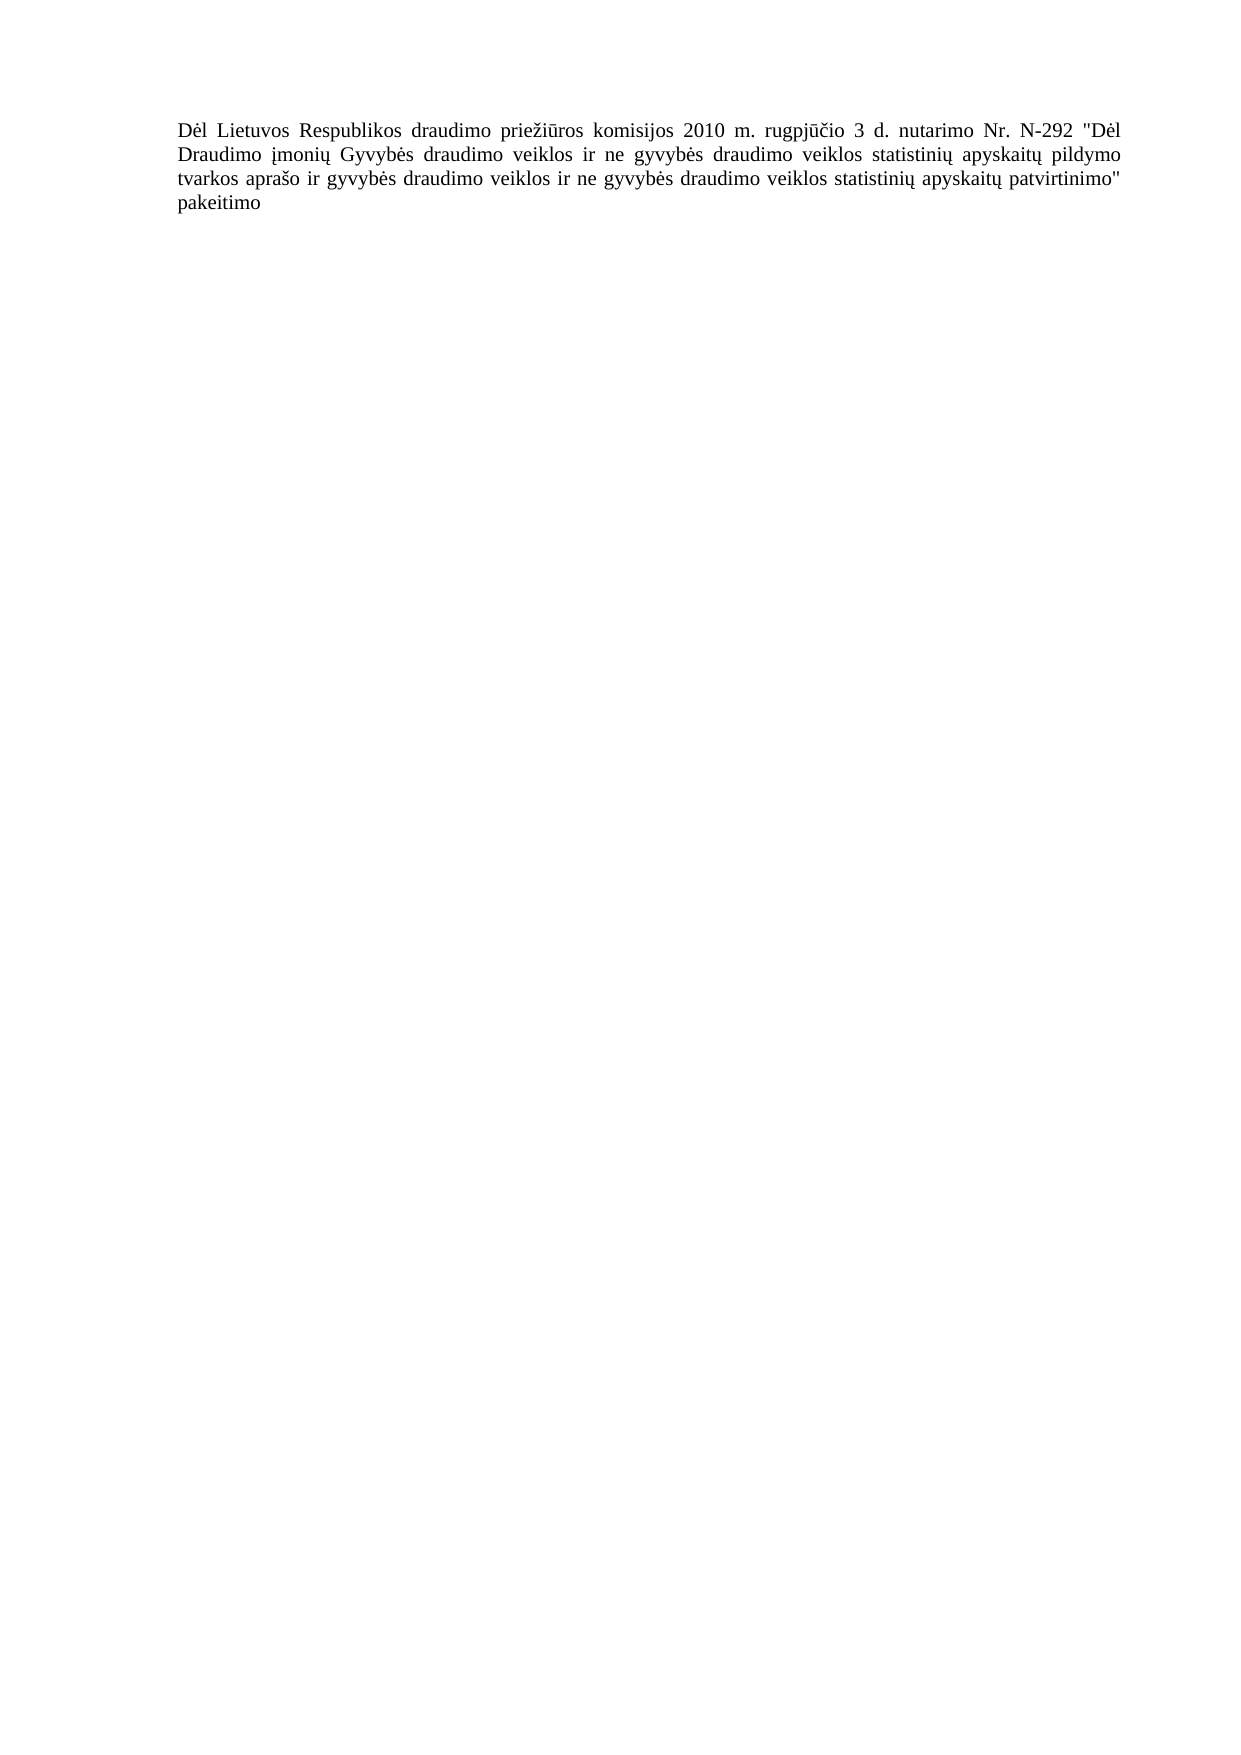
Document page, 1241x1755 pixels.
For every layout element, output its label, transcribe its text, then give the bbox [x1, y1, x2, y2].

text Dėl Lietuvos Respublikos draudimo priežiūros komisijos 2010 m. rugpjūčio 3 d. nutarimo Nr. N-292 "Dėl Draudimo įmonių Gyvybės draudimo veiklos ir ne gyvybės draudimo veiklos statistinių apyskaitų pildymo tvarkos aprašo ir gyvybės draudimo veiklos ir ne gyvybės draudimo veiklos statistinių apyskaitų patvirtinimo" pakeitimo [177, 118, 1122, 214]
